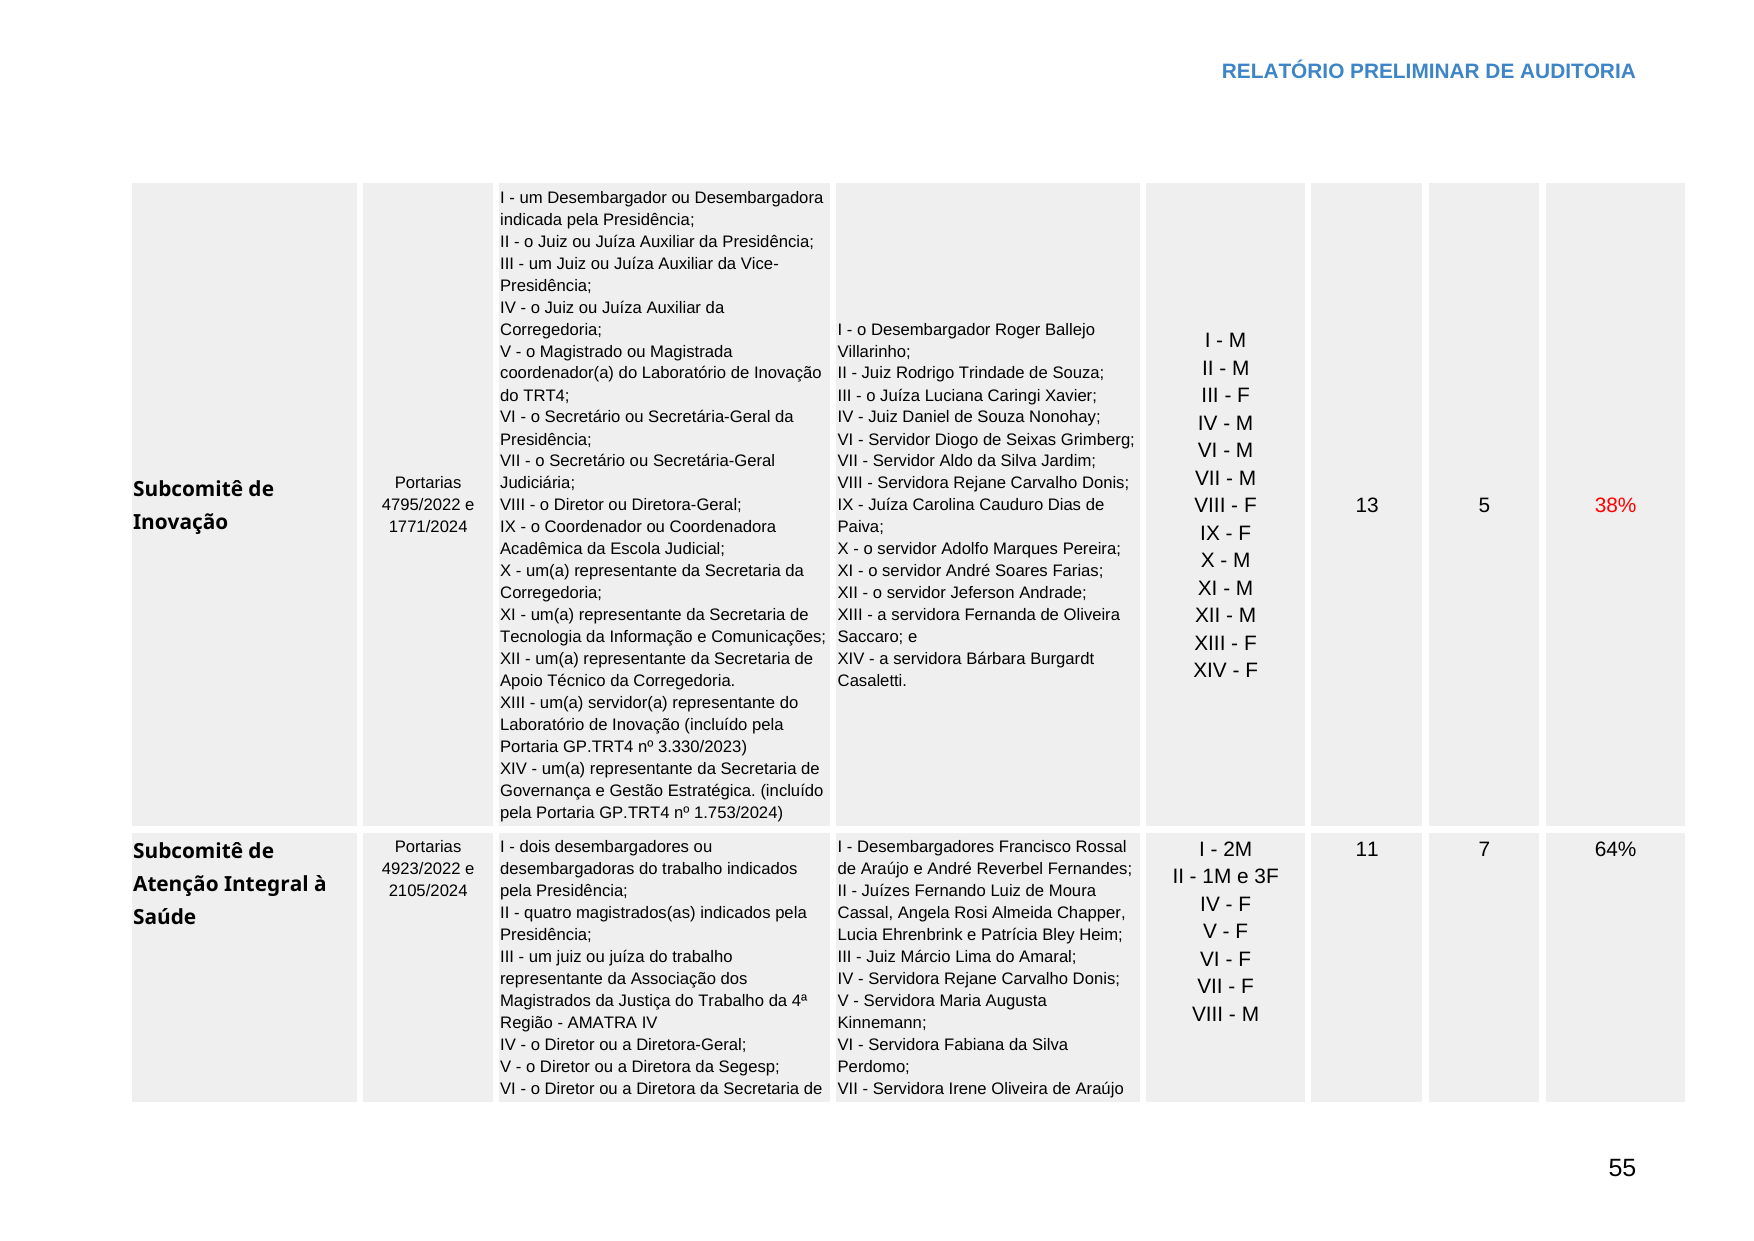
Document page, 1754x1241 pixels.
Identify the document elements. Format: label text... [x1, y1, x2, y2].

table_cell 11 [1311, 833, 1422, 1102]
table_cell 64% [1546, 833, 1685, 1102]
table_cell 5 [1429, 183, 1539, 826]
table_cell Portarias 4795/2022 e 1771/2024 [363, 183, 493, 826]
table_cell I - um Desembargador ou Desembargadora indicada pela Presidência; II - o Juiz ou Juíza Auxiliar da Presidência; III - um Juiz ou Juíza Auxiliar da Vice-Presidência; IV - o Juiz ou Juíza Auxiliar da Corregedoria; V - o Magistrado ou Magistrada coordenador(a) do Laboratório de Inovação do TRT4; VI - o Secretário ou Secretária-Geral da Presidência; VII - o Secretário ou Secretária-Geral Judiciária; VIII - o Diretor ou Diretora-Geral; IX - o Coordenador ou Coordenadora Acadêmica da Escola Judicial; X - um(a) representante da Secretaria da Corregedoria; XI - um(a) representante da Secretaria de Tecnologia da Informação e Comunicações; XII - um(a) representante da Secretaria de Apoio Técnico da Corregedoria. XIII - um(a) servidor(a) representante do Laboratório de Inovação (incluído pela Portaria GP.TRT4 nº 3.330/2023) XIV - um(a) representante da Secretaria de Governança e Gestão Estratégica. (incluído pela Portaria GP.TRT4 nº 1.753/2024) [499, 183, 830, 826]
table_cell Subcomitê de Atenção Integral à Saúde [132, 833, 357, 1102]
table_cell Portarias 4923/2022 e 2105/2024 [363, 833, 493, 1102]
table_cell 38% [1546, 183, 1685, 826]
table_cell I - o Desembargador Roger Ballejo Villarinho; II - Juiz Rodrigo Trindade de Souza; III - o Juíza Luciana Caringi Xavier; IV - Juiz Daniel de Souza Nonohay; VI - Servidor Diogo de Seixas Grimberg; VII - Servidor Aldo da Silva Jardim; VIII - Servidora Rejane Carvalho Donis; IX - Juíza Carolina Cauduro Dias de Paiva; X - o servidor Adolfo Marques Pereira; XI - o servidor André Soares Farias; XII - o servidor Jeferson Andrade; XIII - a servidora Fernanda de Oliveira Saccaro; e XIV - a servidora Bárbara Burgardt Casaletti. [836, 183, 1140, 826]
table_cell 7 [1429, 833, 1539, 1102]
table_cell I - 2M II - 1M e 3F IV - F V - F VI - F VII - F VIII - M [1146, 833, 1305, 1102]
table_cell 13 [1311, 183, 1422, 826]
table_cell Subcomitê de Inovação [132, 183, 357, 826]
table_cell I - dois desembargadores ou desembargadoras do trabalho indicados pela Presidência; II - quatro magistrados(as) indicados pela Presidência; III - um juiz ou juíza do trabalho representante da Associação dos Magistrados da Justiça do Trabalho da 4ª Região - AMATRA IV IV - o Diretor ou a Diretora-Geral; V - o Diretor ou a Diretora da Segesp; VI - o Diretor ou a Diretora da Secretaria de [499, 833, 830, 1102]
table_cell I - M II - M III - F IV - M VI - M VII - M VIII - F IX - F X - M XI - M XII - M XIII - F XIV - F [1146, 183, 1305, 826]
table_cell I - Desembargadores Francisco Rossal de Araújo e André Reverbel Fernandes; II - Juízes Fernando Luiz de Moura Cassal, Angela Rosi Almeida Chapper, Lucia Ehrenbrink e Patrícia Bley Heim; III - Juiz Márcio Lima do Amaral; IV - Servidora Rejane Carvalho Donis; V - Servidora Maria Augusta Kinnemann; VI - Servidora Fabiana da Silva Perdomo; VII - Servidora Irene Oliveira de Araújo [836, 833, 1140, 1102]
